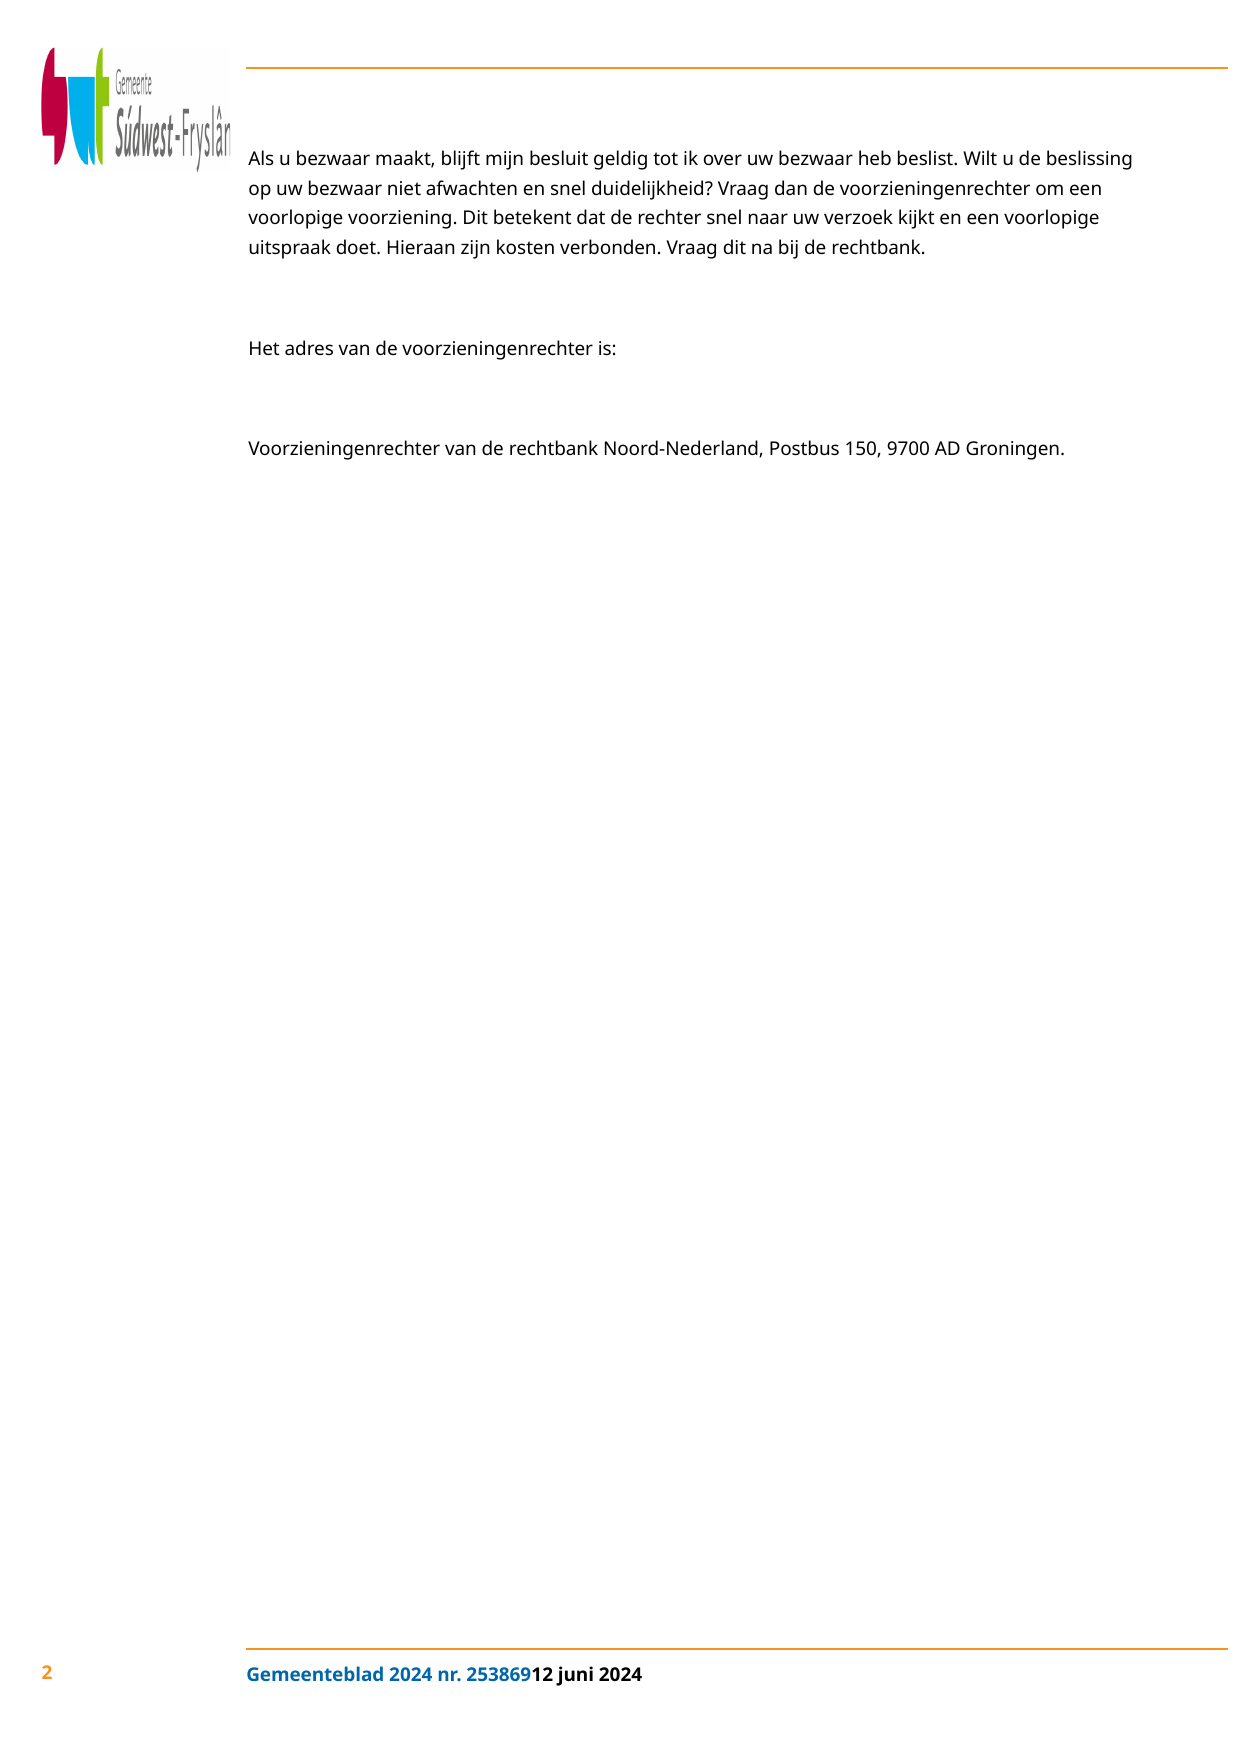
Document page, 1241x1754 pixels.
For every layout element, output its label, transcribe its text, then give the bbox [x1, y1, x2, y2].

text Het adres van de voorzieningenrechter is: [248, 335, 1152, 361]
text Voorzieningenrechter van de rechtbank Noord-Nederland, Postbus 150, 9700 AD Groningen. [248, 436, 1152, 461]
text Als u bezwaar maakt, blijft mijn besluit geldig tot ik over uw bezwaar heb beslist. Wilt u de beslissing op uw bezwaar niet afwachten en snel duidelijkheid? Vraag dan de voorzieningenrechter om een voorlopige voorziening. Dit betekent dat de rechter snel naar uw verzoek kijkt en een voorlopige uitspraak doet. Hieraan zijn kosten verbonden. Vraag dit na bij de rechtbank. [248, 145, 1152, 260]
picture [41, 47, 231, 172]
